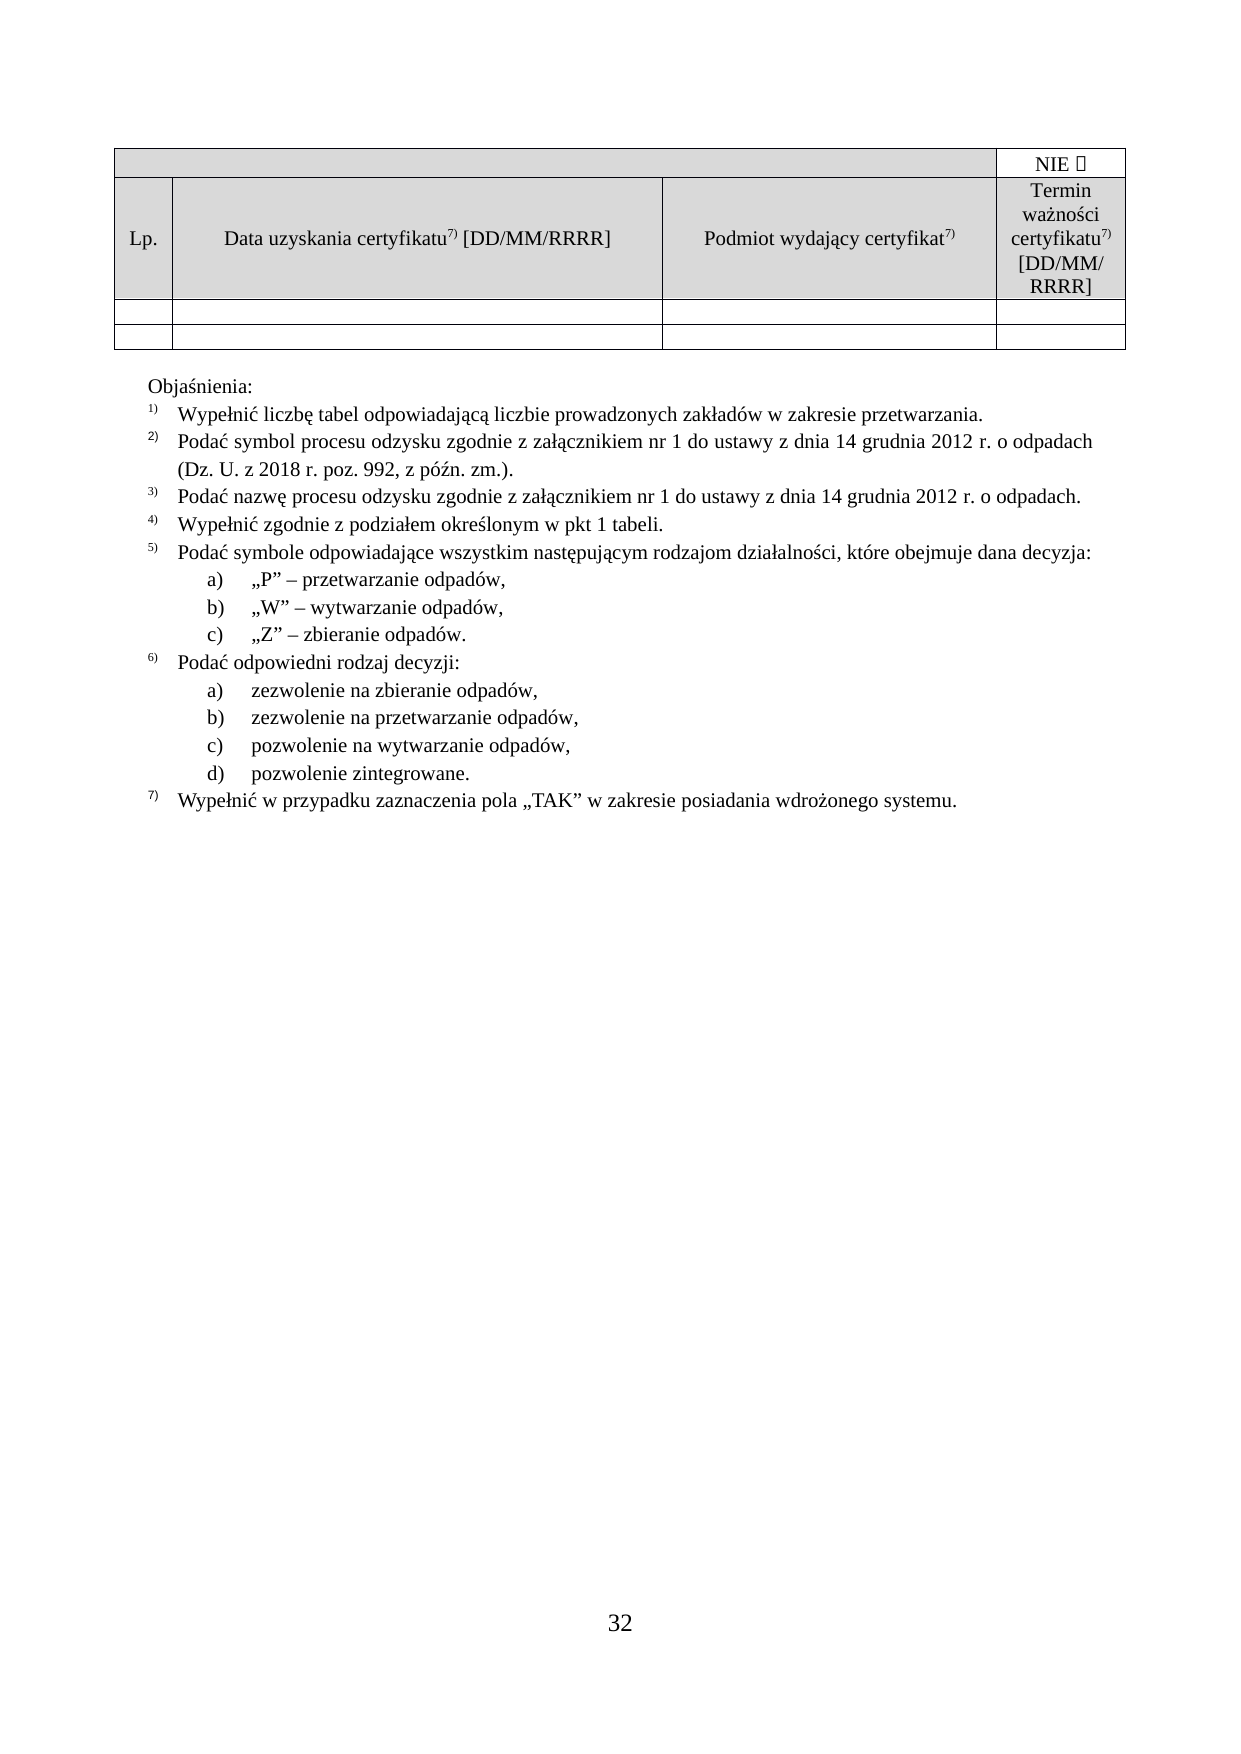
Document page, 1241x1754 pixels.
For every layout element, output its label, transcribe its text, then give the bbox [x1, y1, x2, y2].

list „Z” – zbieranie odpadów. [207, 622, 1092, 646]
table_cell Lp. [115, 178, 172, 298]
list Podać nazwę procesu odzysku zgodnie z załącznikiem nr 1 do ustawy z dnia 14 grudnia 2012 r. o odpadach. [148, 484, 1092, 508]
table_cell [997, 300, 1125, 324]
list Podać symbole odpowiadające wszystkim następującym rodzajom działalności, które obejmuje dana decyzja: [148, 539, 1092, 564]
table_cell [115, 149, 996, 177]
table_cell [115, 300, 172, 324]
list Podać odpowiedni rodzaj decyzji: [148, 650, 1092, 674]
list Podać symbol procesu odzysku zgodnie z załącznikiem nr 1 do ustawy z dnia 14 grudnia 2012 r. o odpadach (Dz. U. z 2018 r. poz. 992, z późn. zm.). [148, 429, 1092, 481]
table_cell [663, 300, 996, 324]
list „P” – przetwarzanie odpadów, [207, 567, 1092, 591]
list Wypełnić liczbę tabel odpowiadającą liczbie prowadzonych zakładów w zakresie przetwarzania. [148, 401, 1092, 426]
list pozwolenie zintegrowane. [207, 760, 1092, 784]
table_cell [115, 325, 172, 349]
list Wypełnić w przypadku zaznaczenia pola „TAK” w zakresie posiadania wdrożonego systemu. [148, 788, 1092, 812]
list Wypełnić zgodnie z podziałem określonym w pkt 1 tabeli. [148, 512, 1092, 536]
table_cell [173, 325, 662, 349]
list zezwolenie na przetwarzanie odpadów, [207, 705, 1092, 729]
table_cell NIE  [997, 149, 1125, 177]
table_cell Data uzyskania certyfikatu7) [DD/MM/RRRR] [173, 178, 662, 298]
text Objaśnienia: [148, 374, 1092, 398]
table_cell [663, 325, 996, 349]
list pozwolenie na wytwarzanie odpadów, [207, 733, 1092, 757]
table_cell Termin ważności certyfikatu7) [DD/MM/RRRR] [997, 178, 1125, 298]
list zezwolenie na zbieranie odpadów, [207, 678, 1092, 702]
table_cell [997, 325, 1125, 349]
table_cell [173, 300, 662, 324]
list „W” – wytwarzanie odpadów, [207, 595, 1092, 619]
table_cell Podmiot wydający certyfikat7) [663, 178, 996, 298]
